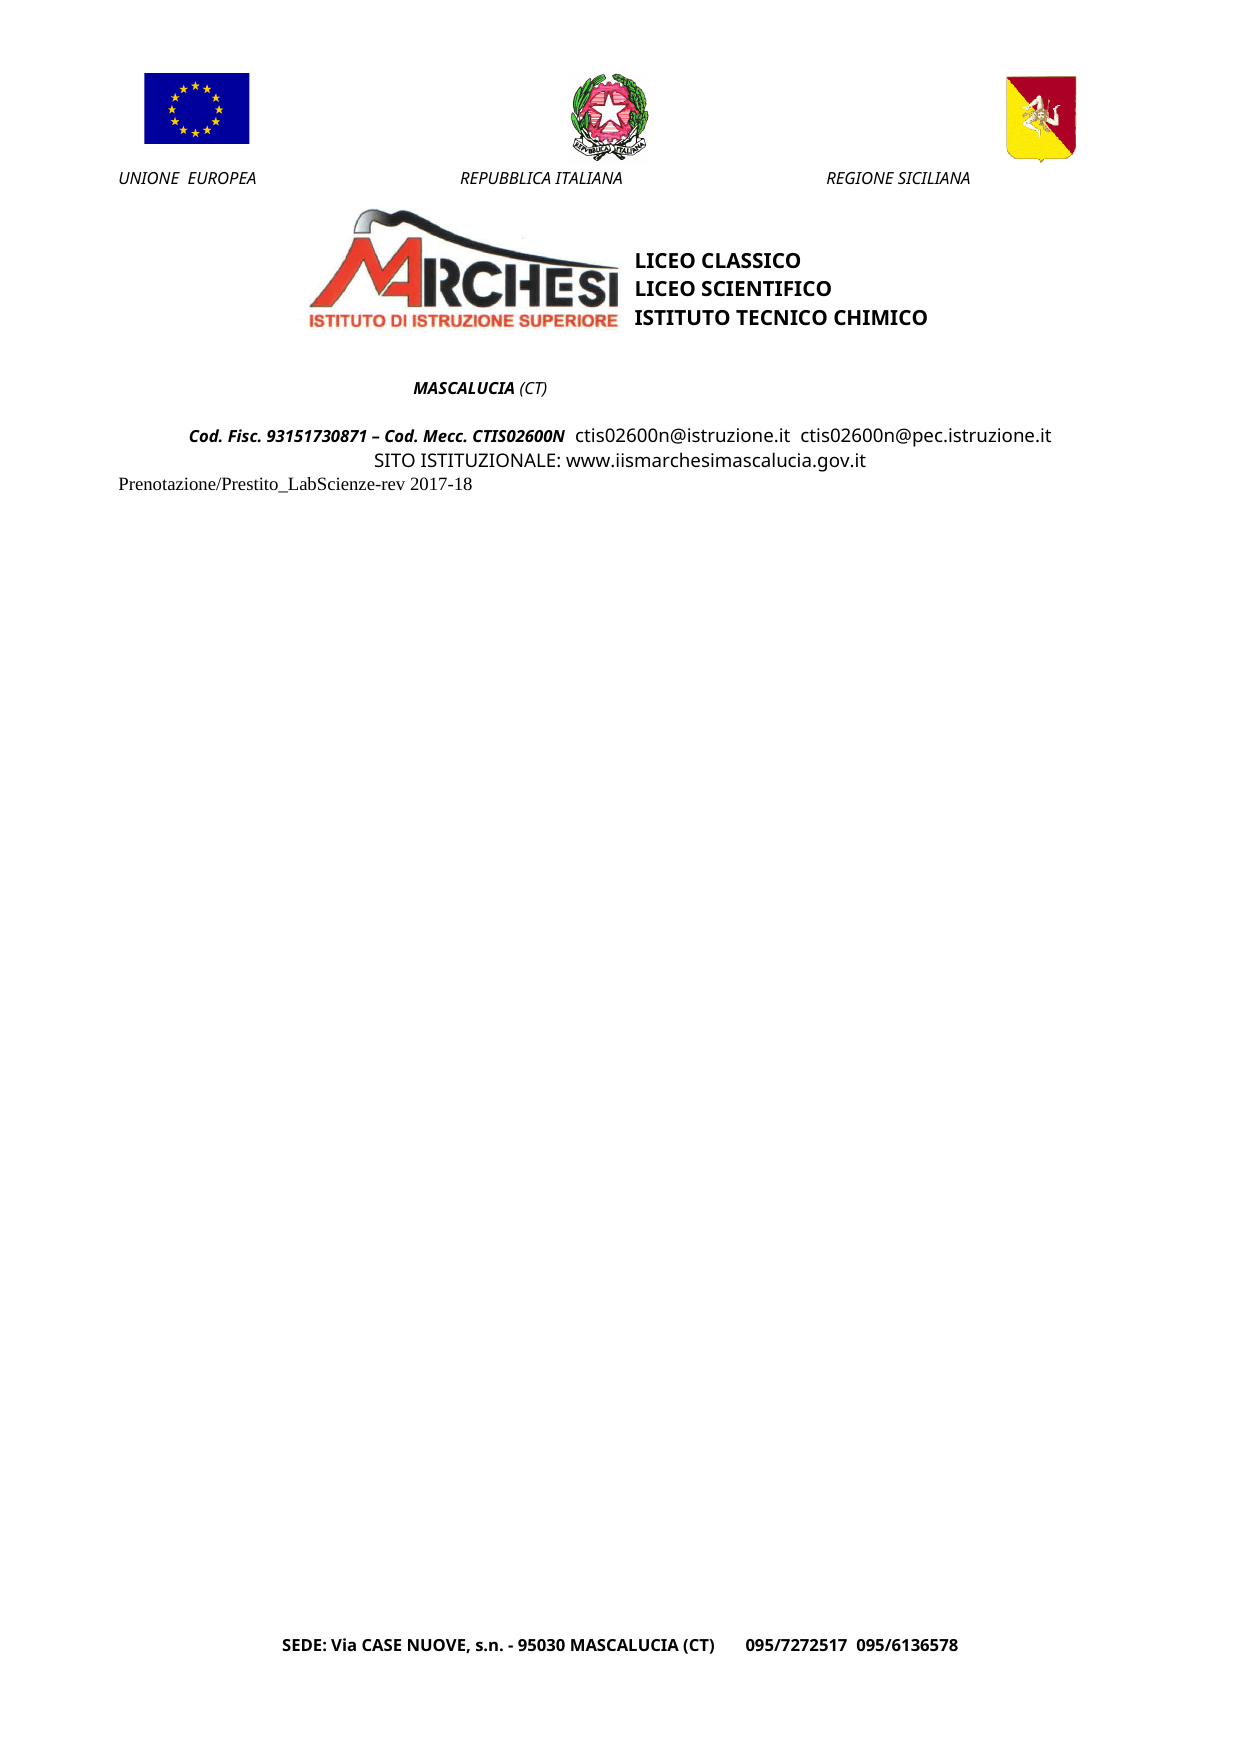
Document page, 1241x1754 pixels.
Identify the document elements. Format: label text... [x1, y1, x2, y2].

picture [144, 73, 250, 144]
text Prenotazione/Prestito_LabScienze-rev 2017-18 [118, 473, 1122, 495]
picture [568, 72, 650, 165]
picture [292, 198, 636, 341]
